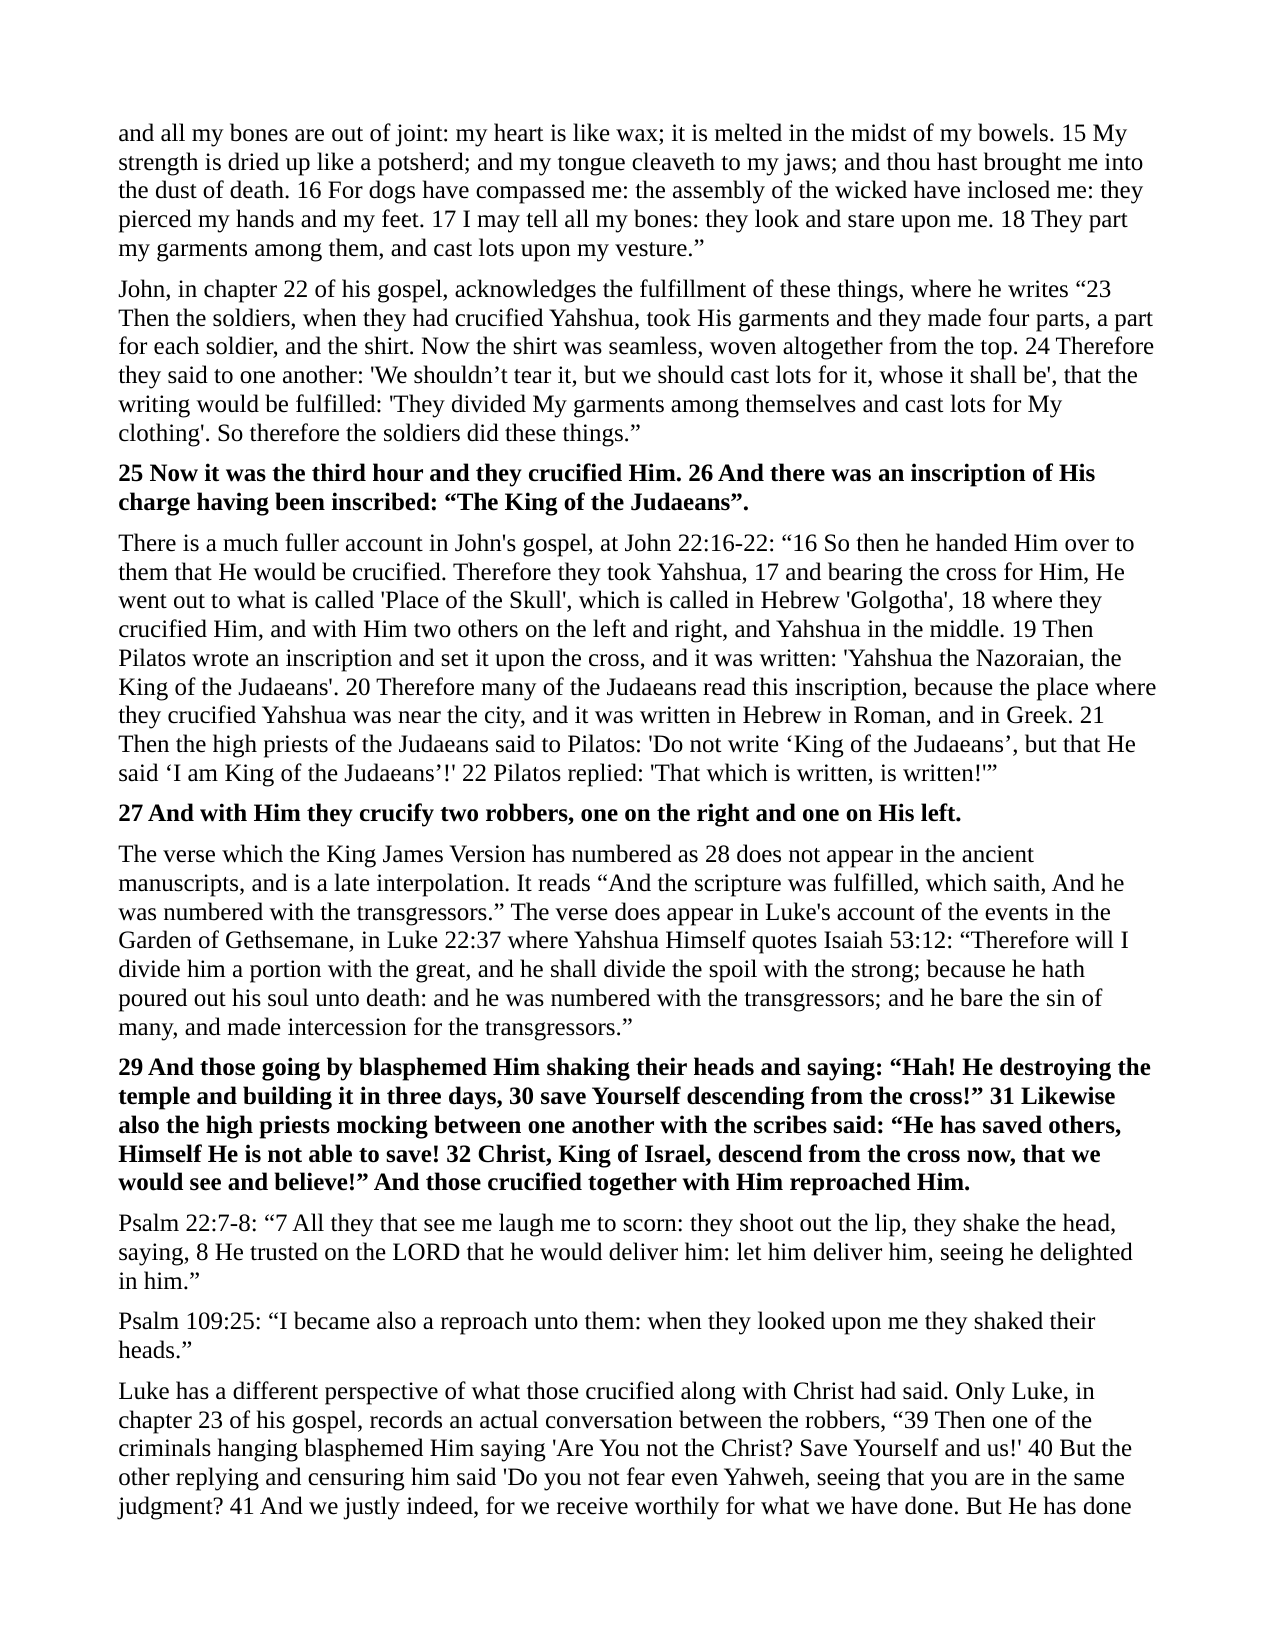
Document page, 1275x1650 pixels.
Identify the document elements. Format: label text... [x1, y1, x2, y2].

text The verse which the King James Version has numbered as 28 does not appear in the ancient manuscripts, and is a late interpolation. It reads “And the scripture was fulfilled, which saith, And he was numbered with the transgressors.” The verse does appear in Luke's account of the events in the Garden of Gethsemane, in Luke 22:37 where Yahshua Himself quotes Isaiah 53:12: “Therefore will I divide him a portion with the great, and he shall divide the spoil with the strong; because he hath poured out his soul unto death: and he was numbered with the transgressors; and he bare the sin of many, and made intercession for the transgressors.” [118, 839, 1157, 1041]
text 27 And with Him they crucify two robbers, one on the right and one on His left. [118, 798, 1157, 827]
text and all my bones are out of joint: my heart is like wax; it is melted in the midst of my bowels. 15 My strength is dried up like a potsherd; and my tongue cleaveth to my jaws; and thou hast brought me into the dust of death. 16 For dogs have compassed me: the assembly of the wicked have inclosed me: they pierced my hands and my feet. 17 I may tell all my bones: they look and stare upon me. 18 They part my garments among them, and cast lots upon my vesture.” [118, 118, 1157, 262]
text John, in chapter 22 of his gospel, acknowledges the fulfillment of these things, where he writes “23 Then the soldiers, when they had crucified Yahshua, took His garments and they made four parts, a part for each soldier, and the shirt. Now the shirt was seamless, woven altogether from the top. 24 Therefore they said to one another: 'We shouldn’t tear it, but we should cast lots for it, whose it shall be', that the writing would be fulfilled: 'They divided My garments among themselves and cast lots for My clothing'. So therefore the soldiers did these things.” [118, 274, 1157, 446]
text Luke has a different perspective of what those crucified along with Christ had said. Only Luke, in chapter 23 of his gospel, records an actual conversation between the robbers, “39 Then one of the criminals hanging blasphemed Him saying 'Are You not the Christ? Save Yourself and us!' 40 But the other replying and censuring him said 'Do you not fear even Yahweh, seeing that you are in the same judgment? 41 And we justly indeed, for we receive worthily for what we have done. But He has done [118, 1376, 1157, 1520]
text 25 Now it was the third hour and they crucified Him. 26 And there was an inscription of His charge having been inscribed: “The King of the Judaeans”. [118, 458, 1157, 516]
text Psalm 109:25: “I became also a reproach unto them: when they looked upon me they shaked their heads.” [118, 1306, 1157, 1364]
text Psalm 22:7-8: “7 All they that see me laugh me to scorn: they shoot out the lip, they shake the head, saying, 8 He trusted on the LORD that he would deliver him: let him deliver him, seeing he delighted in him.” [118, 1208, 1157, 1294]
text 29 And those going by blasphemed Him shaking their heads and saying: “Hah! He destroying the temple and building it in three days, 30 save Yourself descending from the cross!” 31 Likewise also the high priests mocking between one another with the scribes said: “He has saved others, Himself He is not able to save! 32 Christ, King of Israel, descend from the cross now, that we would see and believe!” And those crucified together with Him reproached Him. [118, 1052, 1157, 1196]
text There is a much fuller account in John's gospel, at John 22:16-22: “16 So then he handed Him over to them that He would be crucified. Therefore they took Yahshua, 17 and bearing the cross for Him, He went out to what is called 'Place of the Skull', which is called in Hebrew 'Golgotha', 18 where they crucified Him, and with Him two others on the left and right, and Yahshua in the middle. 19 Then Pilatos wrote an inscription and set it upon the cross, and it was written: 'Yahshua the Nazoraian, the King of the Judaeans'. 20 Therefore many of the Judaeans read this inscription, because the place where they crucified Yahshua was near the city, and it was written in Hebrew in Roman, and in Greek. 21 Then the high priests of the Judaeans said to Pilatos: 'Do not write ‘King of the Judaeans’, but that He said ‘I am King of the Judaeans’!' 22 Pilatos replied: 'That which is written, is written!'” [118, 528, 1157, 787]
